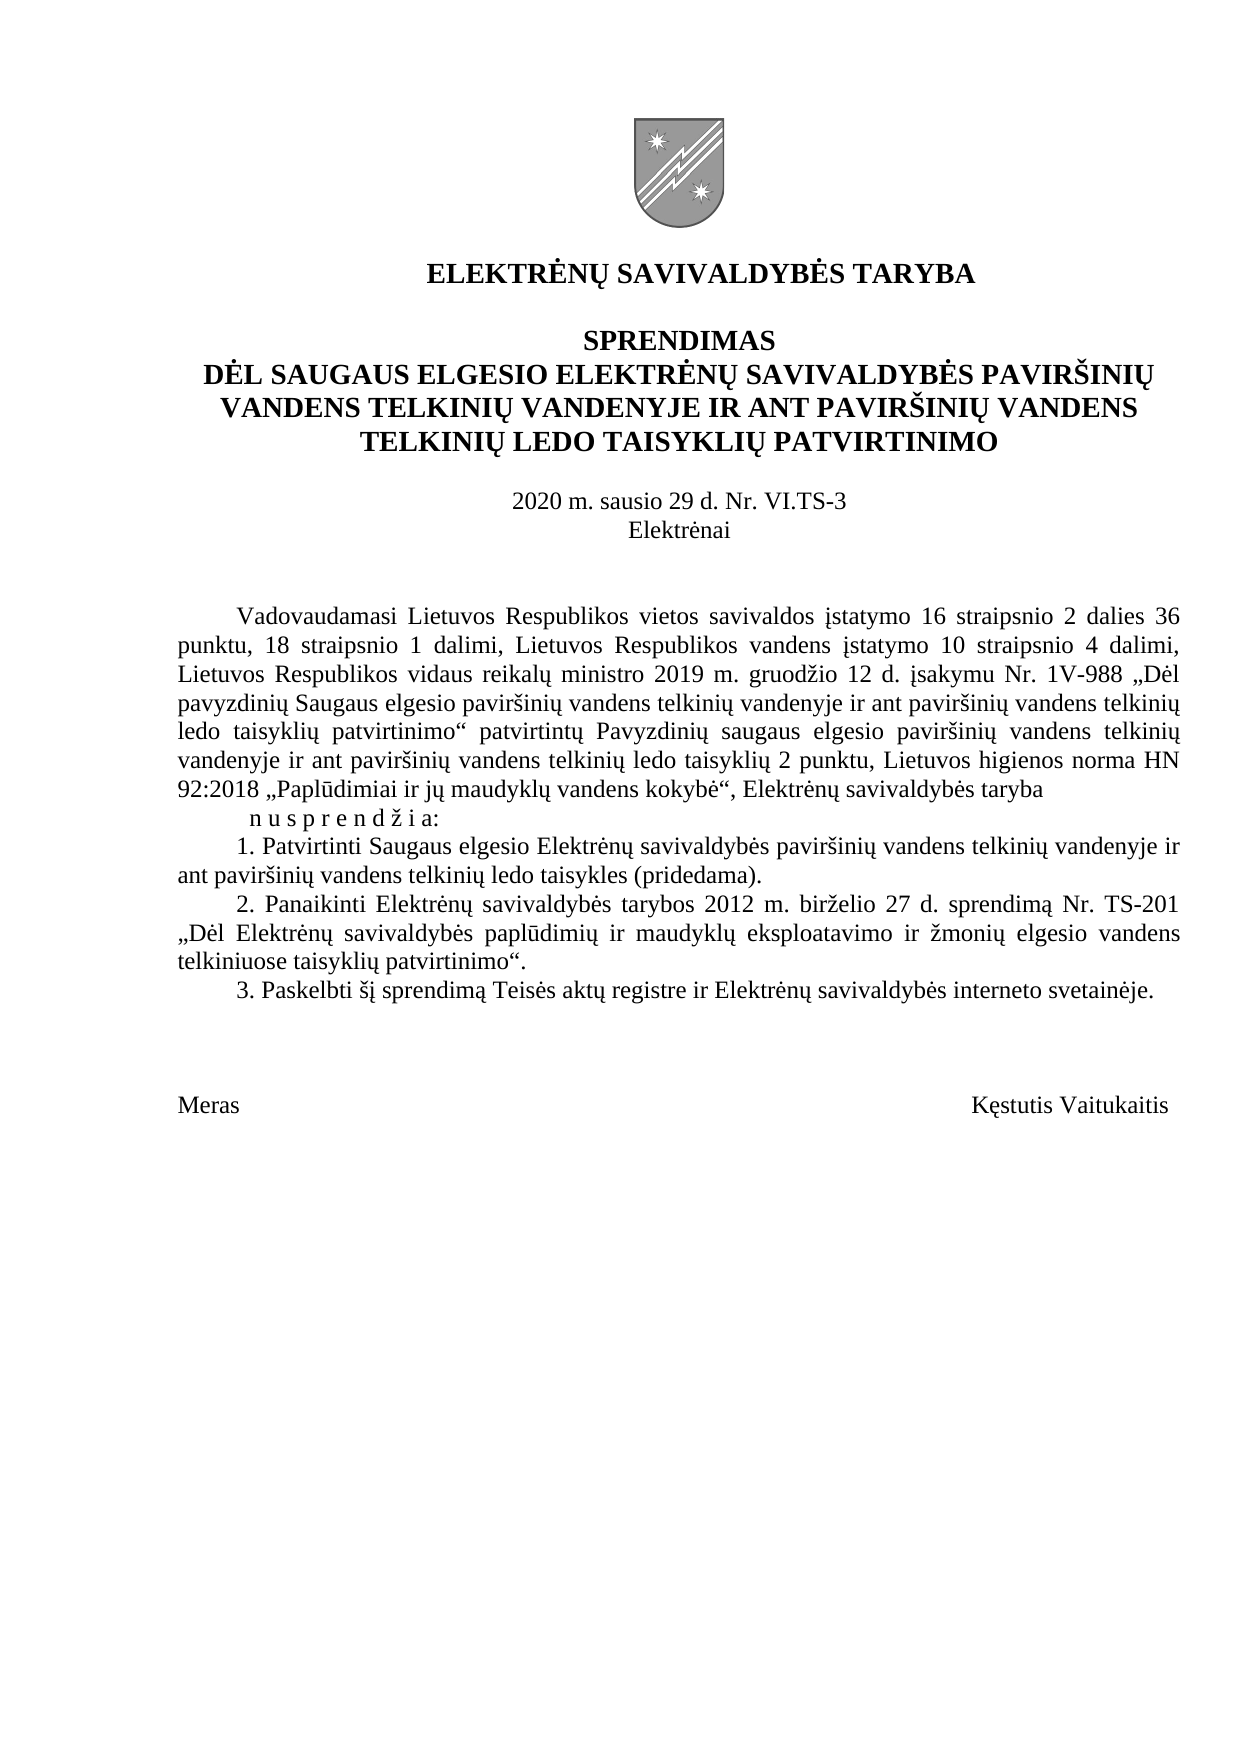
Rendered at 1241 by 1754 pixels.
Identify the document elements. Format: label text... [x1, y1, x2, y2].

text SPRENDIMAS [177, 323, 1181, 357]
text 1. Patvirtinti Saugaus elgesio Elektrėnų savivaldybės paviršinių vandens telkinių vandenyje ir ant paviršinių vandens telkinių ledo taisykles (pridedama). [177, 831, 1181, 889]
text n u s p r e n d ž i a: [177, 803, 1181, 831]
text Meras Kęstutis Vaitukaitis [177, 1090, 1181, 1119]
text DĖL SAUGAUS ELGESIO ELEKTRĖNŲ SAVIVALDYBĖS PAVIRŠINIŲ VANDENS TELKINIŲ VANDENYJE IR ANT PAVIRŠINIŲ VANDENS TELKINIŲ LEDO TAISYKLIŲ PATVIRTINIMO [177, 357, 1181, 458]
text 3. Paskelbti šį sprendimą Teisės aktų registre ir Elektrėnų savivaldybės interneto svetainėje. [177, 975, 1181, 1004]
text ELEKTRĖNŲ SAVIVALDYBĖS TARYBA [177, 256, 1181, 290]
text 2020 m. sausio 29 d. Nr. VI.TS-3 [177, 486, 1181, 515]
text 2. Panaikinti Elektrėnų savivaldybės tarybos 2012 m. birželio 27 d. sprendimą Nr. TS-201 „Dėl Elektrėnų savivaldybės paplūdimių ir maudyklų eksploatavimo ir žmonių elgesio vandens telkiniuose taisyklių patvirtinimo“. [177, 889, 1181, 975]
text Vadovaudamasi Lietuvos Respublikos vietos savivaldos įstatymo 16 straipsnio 2 dalies 36 punktu, 18 straipsnio 1 dalimi, Lietuvos Respublikos vandens įstatymo 10 straipsnio 4 dalimi, Lietuvos Respublikos vidaus reikalų ministro 2019 m. gruodžio 12 d. įsakymu Nr. 1V-988 „Dėl pavyzdinių Saugaus elgesio paviršinių vandens telkinių vandenyje ir ant paviršinių vandens telkinių ledo taisyklių patvirtinimo“ patvirtintų Pavyzdinių saugaus elgesio paviršinių vandens telkinių vandenyje ir ant paviršinių vandens telkinių ledo taisyklių 2 punktu, Lietuvos higienos norma HN 92:2018 „Paplūdimiai ir jų maudyklų vandens kokybė“, Elektrėnų savivaldybės taryba [177, 601, 1181, 803]
text Elektrėnai [177, 515, 1181, 544]
